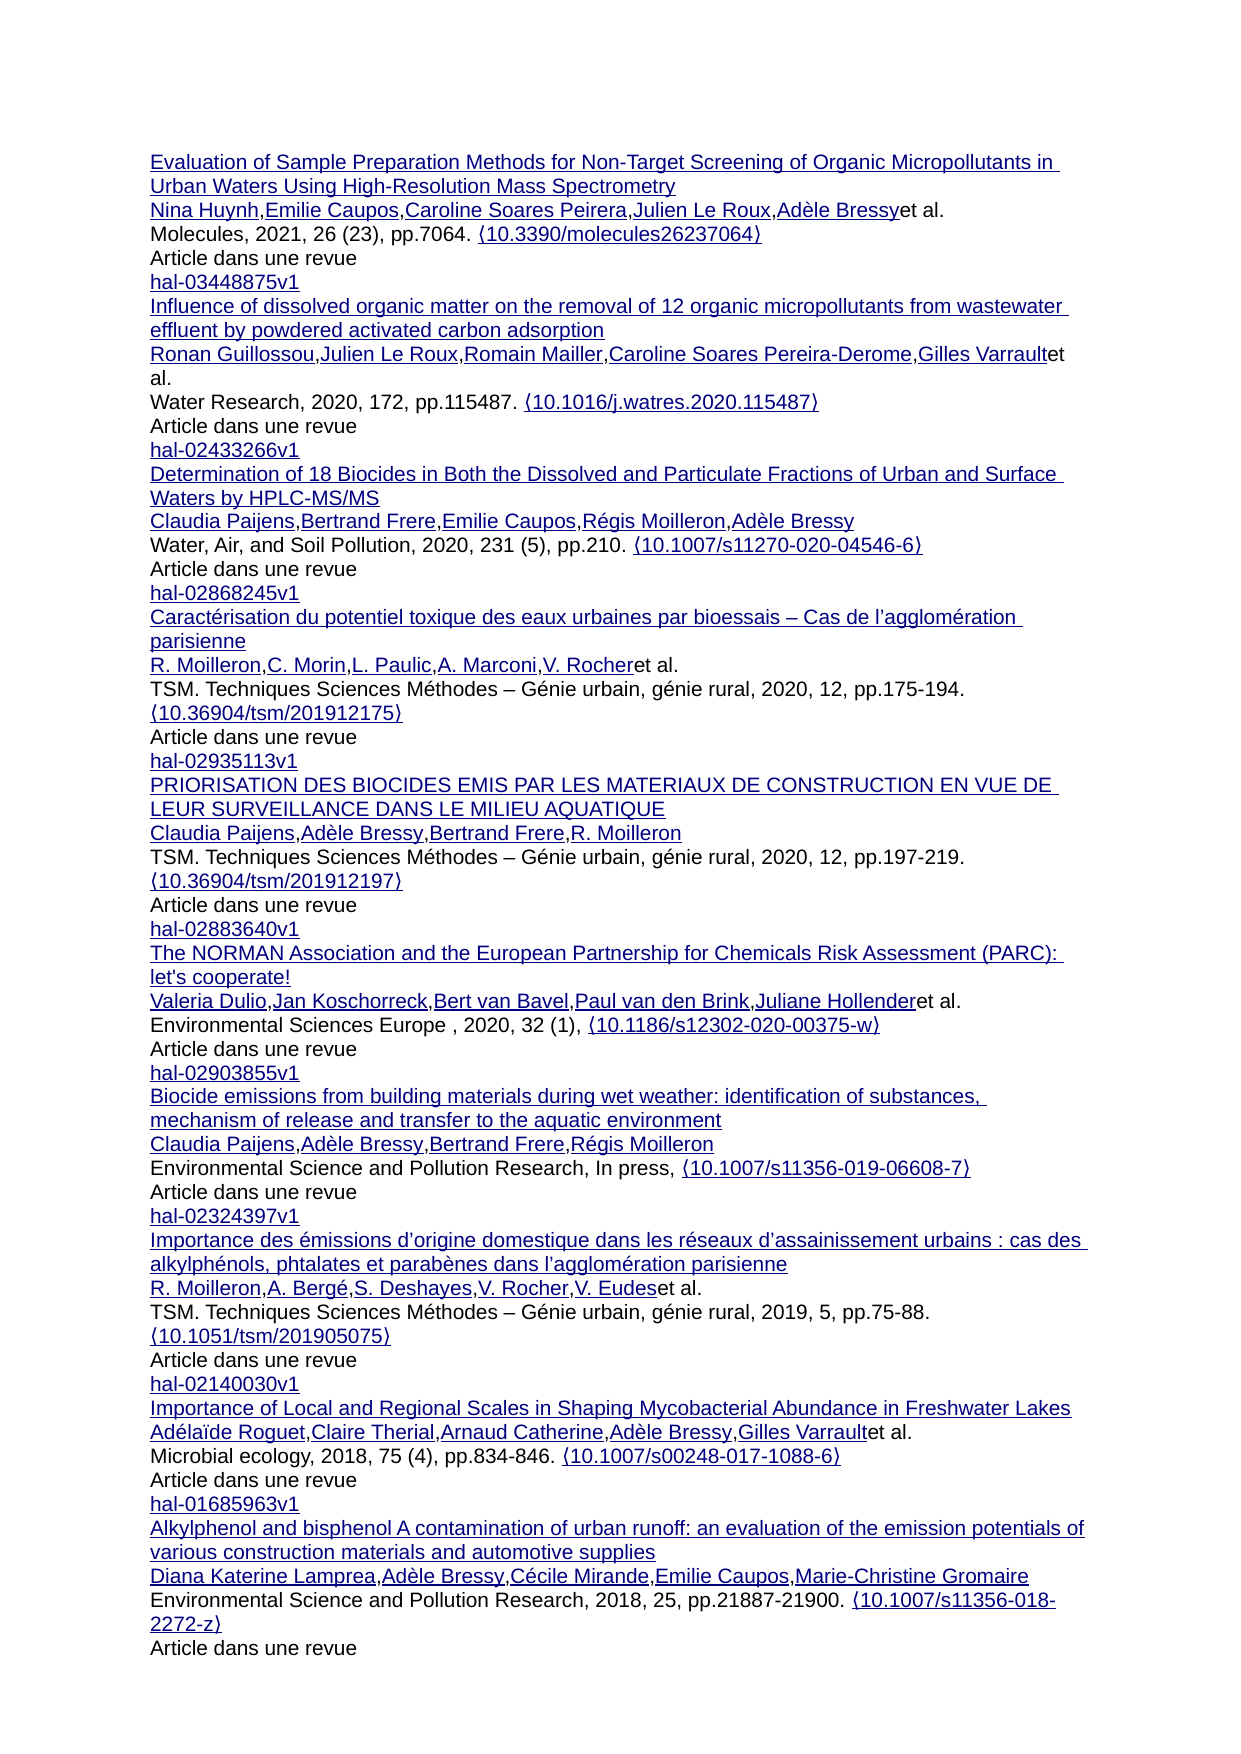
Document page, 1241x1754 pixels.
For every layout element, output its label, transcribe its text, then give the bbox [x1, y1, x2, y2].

table_cell Importance des émissions d’origine domestique dans les réseaux d’assainissement urbains : cas des alkylphénols, phtalates et parabènes dans l’agglomération parisienne R. Moilleron,A. Bergé,S. Deshayes,V. Rocher,V. Eudeset al. TSM. Techniques Sciences Méthodes – Génie urbain, génie rural, 2019, 5, pp.75-88. ⟨10.1051/tsm/201905075⟩ Article dans une revue hal-02140030v1 [150, 1228, 1090, 1396]
table_cell Influence of dissolved organic matter on the removal of 12 organic micropollutants from wastewater effluent by powdered activated carbon adsorption Ronan Guillossou,Julien Le Roux,Romain Mailler,Caroline Soares Pereira-Derome,Gilles Varraultet al. Water Research, 2020, 172, pp.115487. ⟨10.1016/j.watres.2020.115487⟩ Article dans une revue hal-02433266v1 [150, 294, 1090, 461]
table_cell PRIORISATION DES BIOCIDES EMIS PAR LES MATERIAUX DE CONSTRUCTION EN VUE DE LEUR SURVEILLANCE DANS LE MILIEU AQUATIQUE Claudia Paijens,Adèle Bressy,Bertrand Frere,R. Moilleron TSM. Techniques Sciences Méthodes – Génie urbain, génie rural, 2020, 12, pp.197-219. ⟨10.36904/tsm/201912197⟩ Article dans une revue hal-02883640v1 [150, 773, 1090, 941]
table_cell Caractérisation du potentiel toxique des eaux urbaines par bioessais – Cas de l’agglomération parisienne R. Moilleron,C. Morin,L. Paulic,A. Marconi,V. Rocheret al. TSM. Techniques Sciences Méthodes – Génie urbain, génie rural, 2020, 12, pp.175-194. ⟨10.36904/tsm/201912175⟩ Article dans une revue hal-02935113v1 [150, 605, 1090, 773]
table_cell The NORMAN Association and the European Partnership for Chemicals Risk Assessment (PARC): let's cooperate! Valeria Dulio,Jan Koschorreck,Bert van Bavel,Paul van den Brink,Juliane Hollenderet al. Environmental Sciences Europe , 2020, 32 (1), ⟨10.1186/s12302-020-00375-w⟩ Article dans une revue hal-02903855v1 [150, 941, 1090, 1084]
table_cell Determination of 18 Biocides in Both the Dissolved and Particulate Fractions of Urban and Surface Waters by HPLC-MS/MS Claudia Paijens,Bertrand Frere,Emilie Caupos,Régis Moilleron,Adèle Bressy Water, Air, and Soil Pollution, 2020, 231 (5), pp.210. ⟨10.1007/s11270-020-04546-6⟩ Article dans une revue hal-02868245v1 [150, 461, 1090, 605]
table_cell Biocide emissions from building materials during wet weather: identification of substances, mechanism of release and transfer to the aquatic environment Claudia Paijens,Adèle Bressy,Bertrand Frere,Régis Moilleron Environmental Science and Pollution Research, In press, ⟨10.1007/s11356-019-06608-7⟩ Article dans une revue hal-02324397v1 [150, 1084, 1090, 1228]
table_cell Evaluation of Sample Preparation Methods for Non-Target Screening of Organic Micropollutants in Urban Waters Using High-Resolution Mass Spectrometry Nina Huynh,Emilie Caupos,Caroline Soares Peirera,Julien Le Roux,Adèle Bressyet al. Molecules, 2021, 26 (23), pp.7064. ⟨10.3390/molecules26237064⟩ Article dans une revue hal-03448875v1 [150, 150, 1090, 294]
table_cell Importance of Local and Regional Scales in Shaping Mycobacterial Abundance in Freshwater Lakes Adélaïde Roguet,Claire Therial,Arnaud Catherine,Adèle Bressy,Gilles Varraultet al. Microbial ecology, 2018, 75 (4), pp.834-846. ⟨10.1007/s00248-017-1088-6⟩ Article dans une revue hal-01685963v1 [150, 1396, 1090, 1516]
table_cell Alkylphenol and bisphenol A contamination of urban runoff: an evaluation of the emission potentials of various construction materials and automotive supplies Diana Katerine Lamprea,Adèle Bressy,Cécile Mirande,Emilie Caupos,Marie-Christine Gromaire Environmental Science and Pollution Research, 2018, 25, pp.21887-21900. ⟨10.1007/s11356-018-2272-z⟩ Article dans une revue [150, 1516, 1090, 1659]
